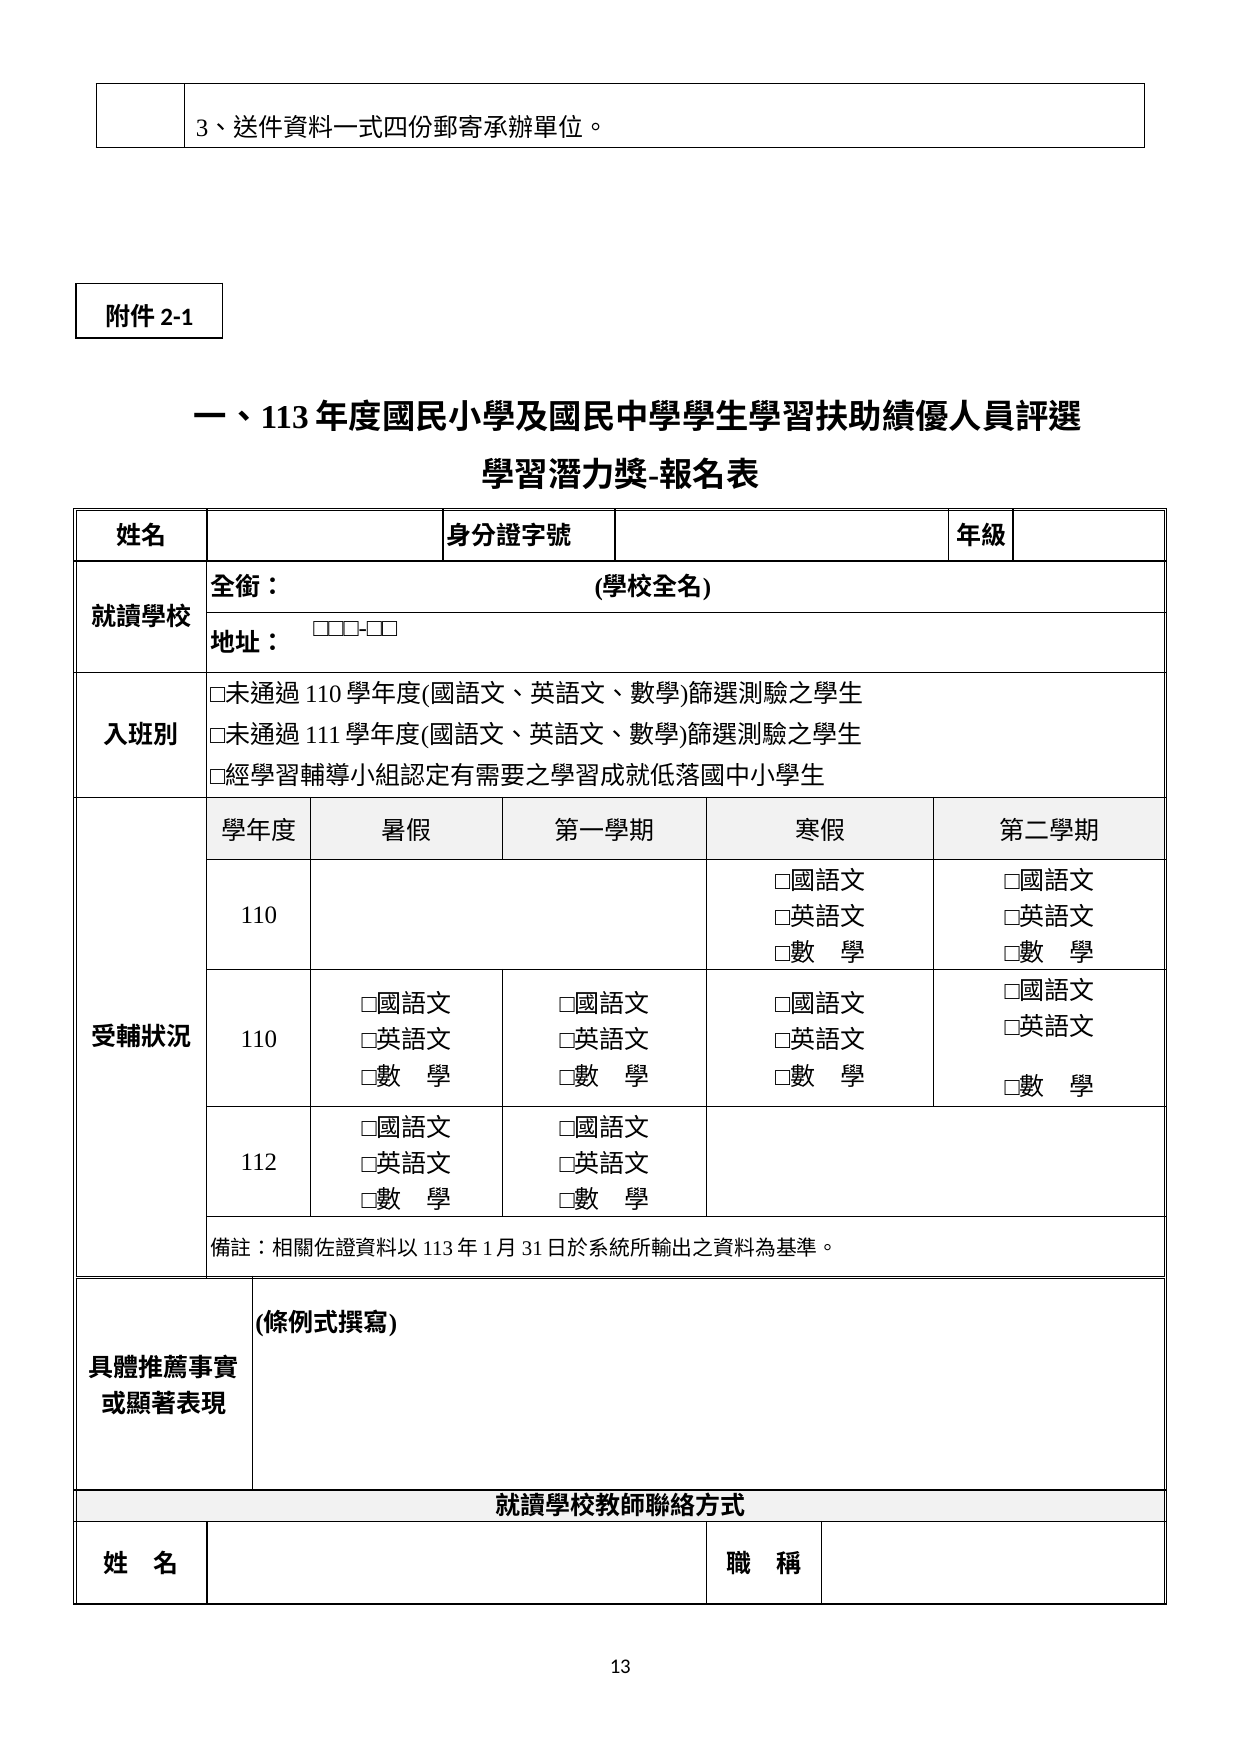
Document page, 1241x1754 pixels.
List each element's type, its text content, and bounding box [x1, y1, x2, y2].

table_cell □國語文 □英語文 □數 學 [311, 970, 502, 1106]
table_cell □國語文 □英語文 □數 學 [311, 1107, 502, 1216]
text 一、113年度國民小學及國民中學學生學習扶助績優人員評選 [75, 373, 1201, 435]
table_cell 112 [207, 1107, 310, 1216]
table_cell 姓名 [77, 1522, 206, 1603]
table_cell 第二學期 [934, 798, 1164, 859]
table_header [208, 511, 442, 560]
table_cell 全銜： [207, 562, 310, 612]
table_cell □未通過110學年度(國語文、英語文、數學)篩選測驗之學生 □未通過111學年度(國語文、英語文、數學)篩選測驗之學生 □經學習輔導小組認定有需要之學習成就低落國中小學生 [207, 673, 1164, 797]
text 學習潛力獎-報名表 [75, 448, 1165, 496]
table_cell □國語文 □英語文 □數 學 [934, 970, 1164, 1106]
table_cell 110 [207, 860, 310, 969]
table_cell □國語文 □英語文 □數 學 [503, 1107, 706, 1216]
table_cell [208, 1522, 706, 1603]
table_cell 受輔狀況 [77, 798, 206, 1276]
table_cell 入班別 [77, 673, 206, 797]
table_cell (條例式撰寫) [253, 1279, 1164, 1489]
table_cell 職稱 [707, 1522, 821, 1603]
table_cell 具體推薦事實或顯著表現 [77, 1279, 252, 1489]
table_header 身分證字號 [444, 511, 614, 560]
table_cell 學年度 [207, 798, 310, 859]
table_cell 地址： [207, 613, 310, 672]
table_cell □國語文 □英語文 □數 學 [707, 860, 933, 969]
table_header [1014, 511, 1164, 560]
table_cell 暑假 [311, 798, 502, 859]
table_header 姓名 [77, 511, 206, 560]
table_cell 寒假 [707, 798, 933, 859]
table_cell □國語文 □英語文 □數 學 [503, 970, 706, 1106]
table_cell [707, 1107, 1164, 1216]
table_cell □國語文 □英語文 □數 學 [707, 970, 933, 1106]
table_cell 第一學期 [503, 798, 706, 859]
table_cell [822, 1522, 1164, 1603]
table_header [616, 511, 948, 560]
table_cell □□□-□□ [310, 613, 1164, 672]
table_cell [97, 84, 184, 147]
table_cell 110 [207, 970, 310, 1106]
table_cell 就讀學校 [77, 562, 206, 672]
table_cell 就讀學校教師聯絡方式 [77, 1491, 1164, 1521]
table_cell [311, 860, 706, 969]
table_cell □國語文 □英語文 □數 學 [934, 860, 1164, 969]
table_cell (學校全名) [310, 562, 1164, 612]
table_header 年級 [949, 511, 1012, 560]
table_cell 備註：相關佐證資料以113年1月31日於系統所輸出之資料為基準。 [207, 1217, 1164, 1276]
table_cell 3、送件資料一式四份郵寄承辦單位。 [185, 84, 1144, 147]
text 附件2-1 [92, 292, 207, 330]
